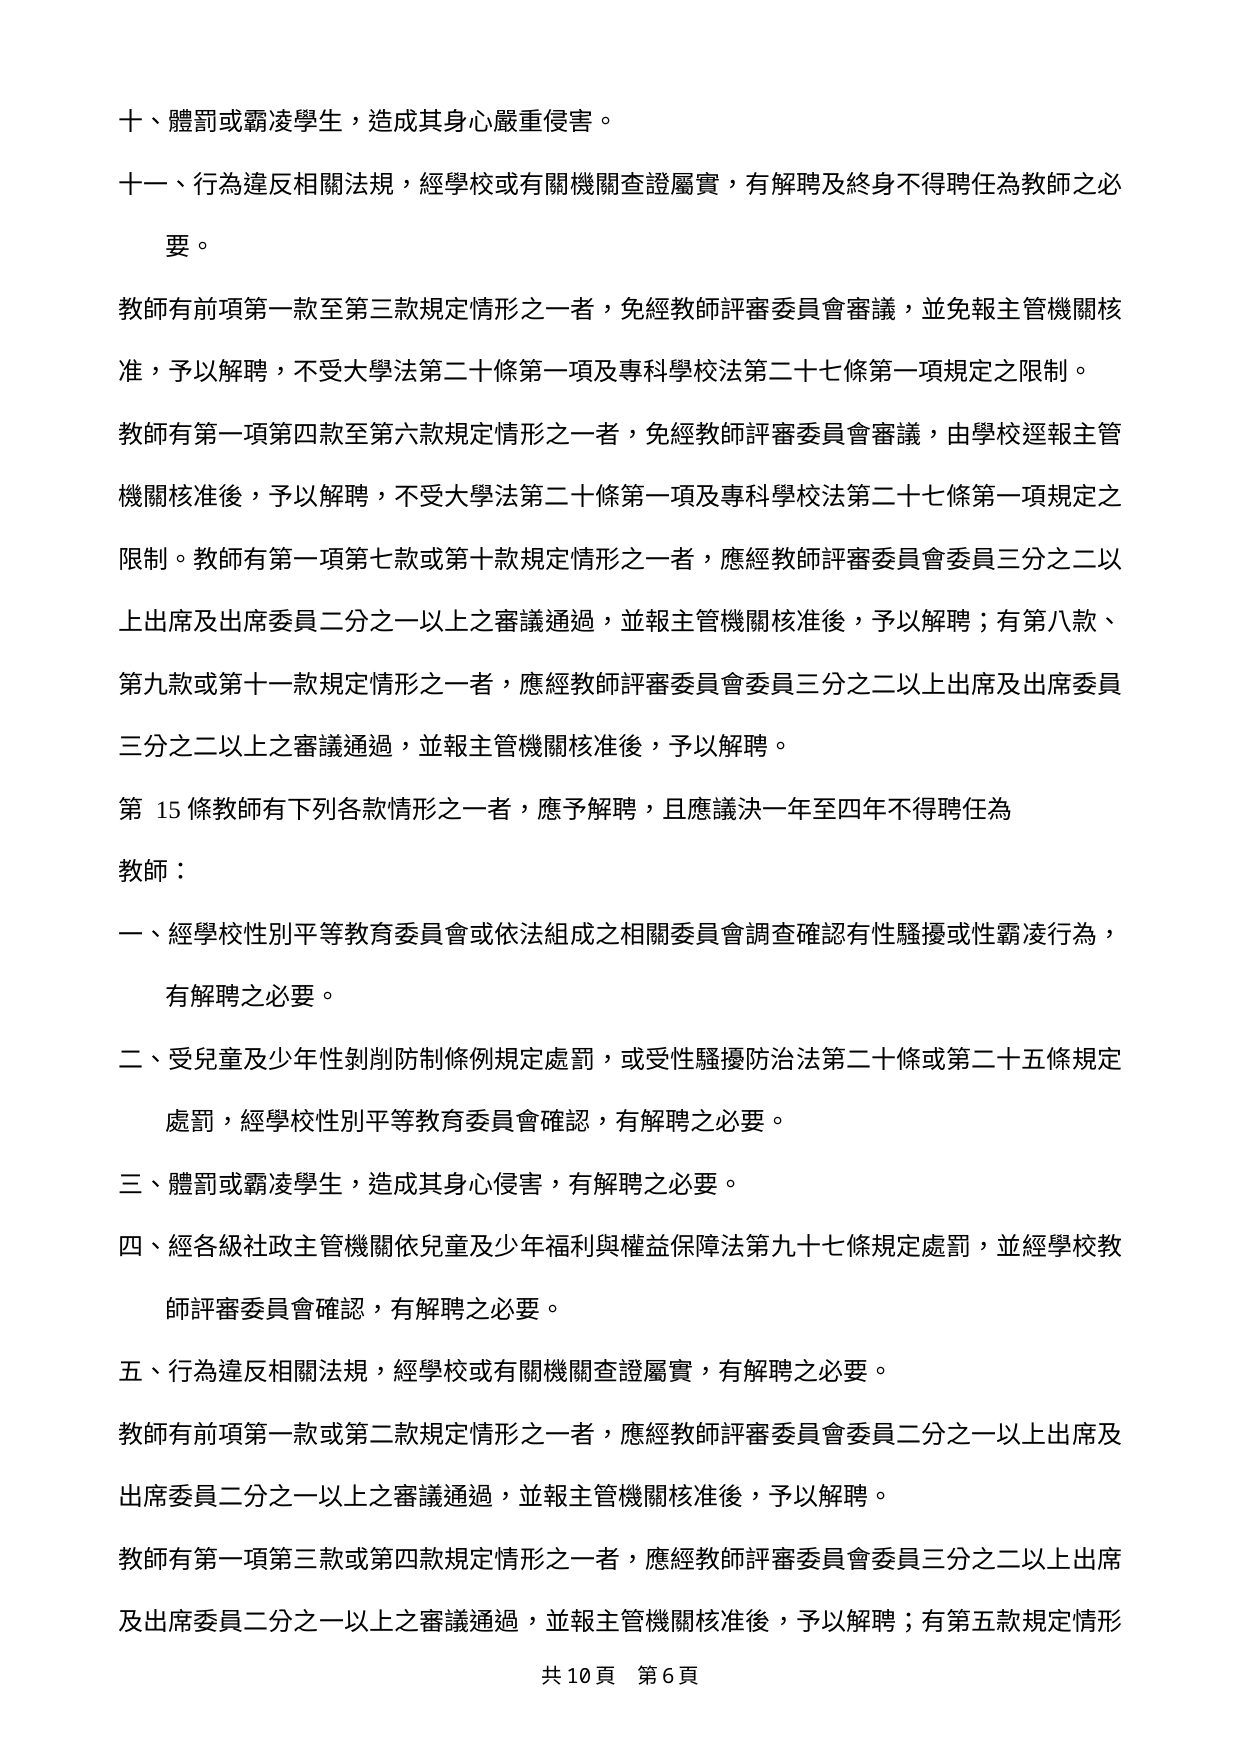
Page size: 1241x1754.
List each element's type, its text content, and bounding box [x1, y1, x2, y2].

text 教師有第一項第四款至第六款規定情形之一者，免經教師評審委員會審議，由學校逕報主管機關核准後，予以解聘，不受大學法第二十條第一項及專科學校法第二十七條第一項規定之限制。教師有第一項第七款或第十款規定情形之一者，應經教師評審委員會委員三分之二以上出席及出席委員二分之一以上之審議通過，並報主管機關核准後，予以解聘；有第八款、第九款或第十一款規定情形之一者，應經教師評審委員會委員三分之二以上出席及出席委員三分之二以上之審議通過，並報主管機關核准後，予以解聘。 [118, 391, 1122, 766]
text 一、經學校性別平等教育委員會或依法組成之相關委員會調查確認有性騷擾或性霸凌行為，有解聘之必要。 [118, 891, 1122, 1016]
text 三、體罰或霸凌學生，造成其身心侵害，有解聘之必要。 [118, 1141, 1122, 1203]
text 四、經各級社政主管機關依兒童及少年福利與權益保障法第九十七條規定處罰，並經學校教師評審委員會確認，有解聘之必要。 [118, 1203, 1122, 1328]
text 教師有第一項第三款或第四款規定情形之一者，應經教師評審委員會委員三分之二以上出席及出席委員二分之一以上之審議通過，並報主管機關核准後，予以解聘；有第五款規定情形 [118, 1516, 1122, 1641]
text 二、受兒童及少年性剝削防制條例規定處罰，或受性騷擾防治法第二十條或第二十五條規定處罰，經學校性別平等教育委員會確認，有解聘之必要。 [118, 1016, 1122, 1141]
text 教師有前項第一款至第三款規定情形之一者，免經教師評審委員會審議，並免報主管機關核准，予以解聘，不受大學法第二十條第一項及專科學校法第二十七條第一項規定之限制。 [118, 266, 1122, 391]
text 五、行為違反相關法規，經學校或有關機關查證屬實，有解聘之必要。 [118, 1328, 1122, 1391]
text 教師有前項第一款或第二款規定情形之一者，應經教師評審委員會委員二分之一以上出席及出席委員二分之一以上之審議通過，並報主管機關核准後，予以解聘。 [118, 1391, 1122, 1516]
text 十、體罰或霸凌學生，造成其身心嚴重侵害。 [118, 78, 1122, 141]
text 十一、行為違反相關法規，經學校或有關機關查證屬實，有解聘及終身不得聘任為教師之必要。 [118, 141, 1122, 266]
text 教師： [118, 828, 1122, 891]
text 第 15 條教師有下列各款情形之一者，應予解聘，且應議決一年至四年不得聘任為 [118, 766, 1122, 828]
